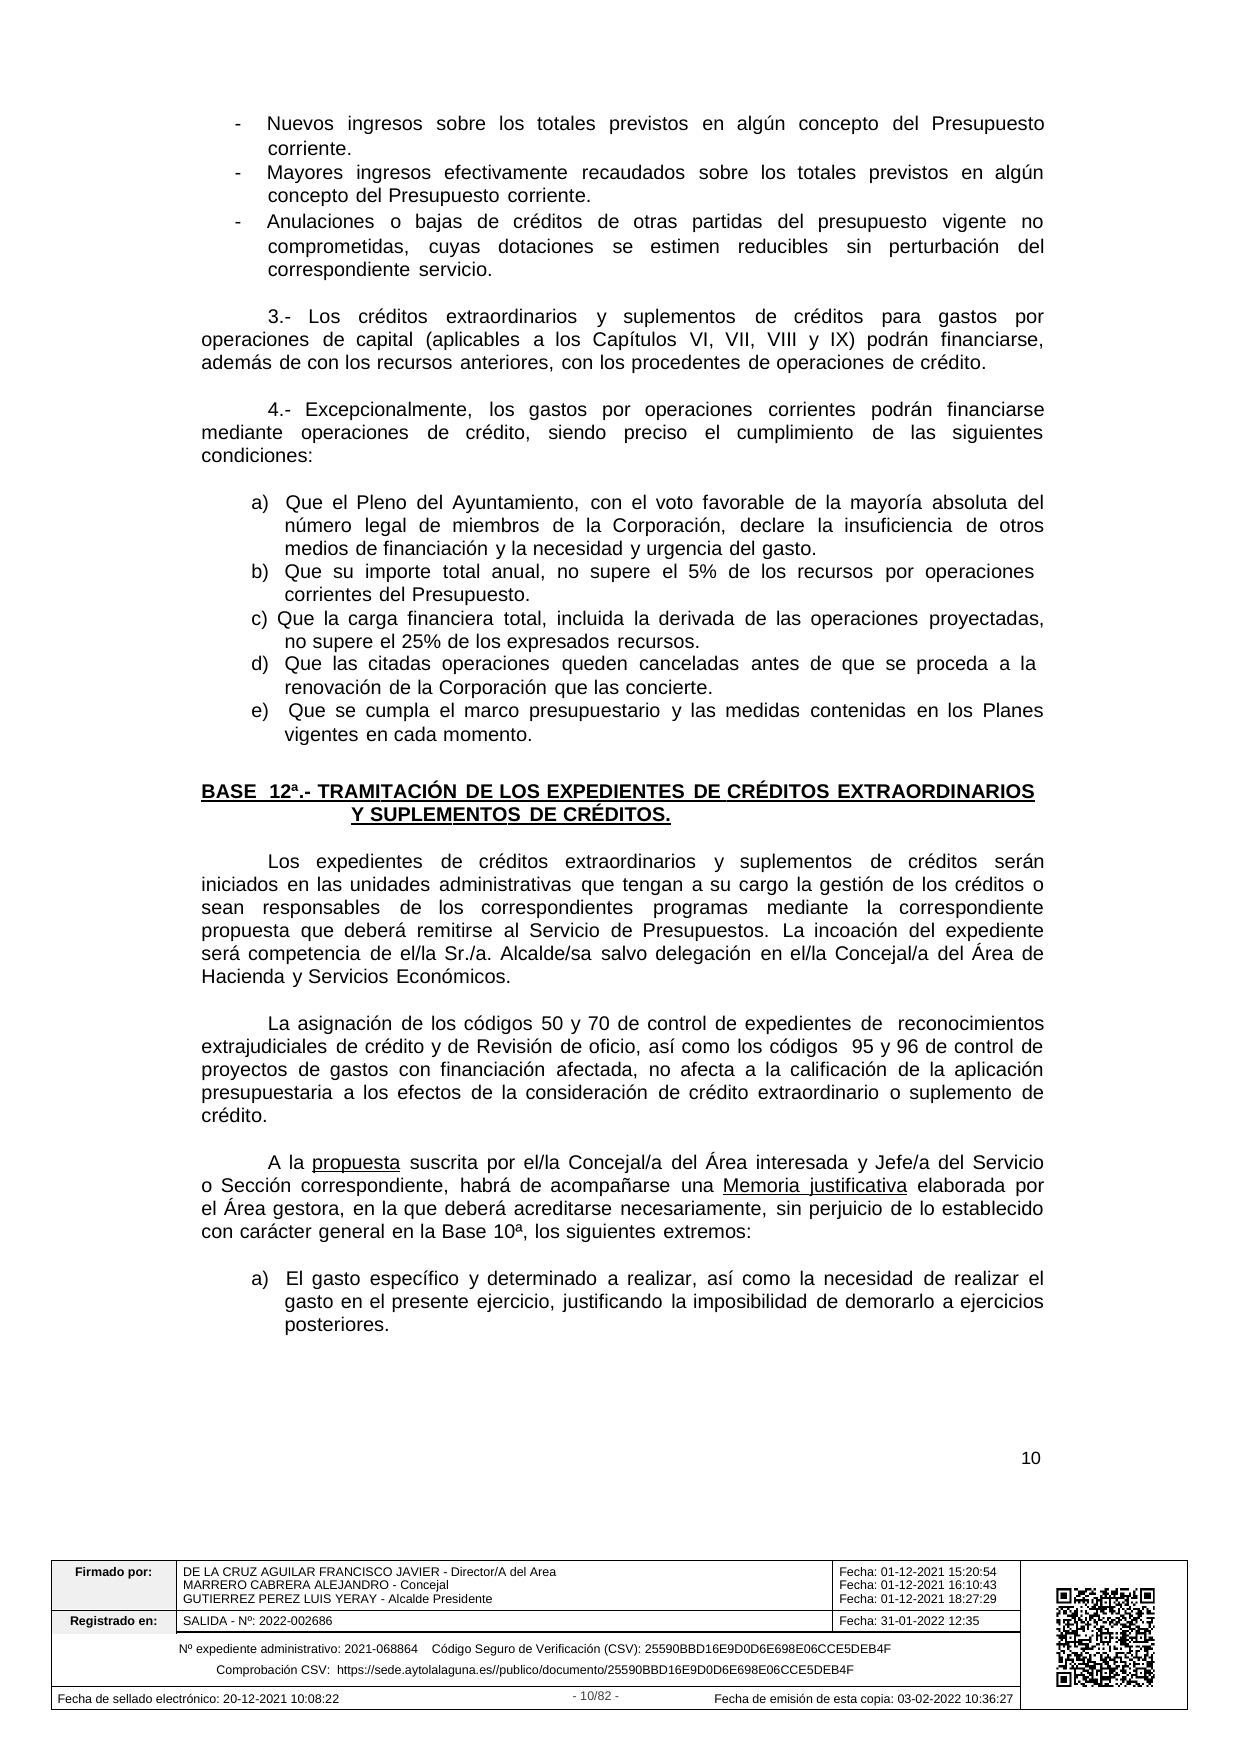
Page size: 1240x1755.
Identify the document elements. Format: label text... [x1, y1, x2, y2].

text Los expedientes de créditos extraordinarios y suplementos de créditos serán iniciados en las unidades administrativas que tengan a su cargo la gestión de los créditos o sean responsables de los correspondientes programas mediante la correspondiente propuesta que deberá remitirse al Servicio de Presupuestos. La incoación del expediente será competencia de el/la Sr./a. Alcalde/sa salvo delegación en el/la Concejal/a del Área de Hacienda y Servicios Económicos. [201, 849, 1045, 988]
text - Mayores ingresos efectivamente recaudados sobre los totales previstos en algún concepto del Presupuesto corriente. [234, 161, 1045, 207]
text - Anulaciones o bajas de créditos de otras partidas del presupuesto vigente no comprometidas, cuyas dotaciones se estimen reducibles sin perturbación del correspondiente servicio. [234, 208, 1045, 281]
table_header [1021, 1561, 1187, 1709]
table_header Fecha: 01-12-2021 15:20:54 Fecha: 01-12-2021 16:10:43 Fecha: 01-12-2021 18:27:29 [833, 1561, 1020, 1609]
text a) Que el Pleno del Ayuntamiento, con el voto favorable de la mayoría absoluta del número legal de miembros de la Corporación, declare la insuficiencia de otros medios de financiación y la necesidad y urgencia del gasto. [251, 491, 1044, 559]
text b) Que su importe total anual, no supere el 5% de los recursos por operaciones [251, 560, 1200, 583]
table_cell Registrado en: [52, 1611, 176, 1631]
table_header Firmado por: [52, 1561, 176, 1609]
text d) Que las citadas operaciones queden canceladas antes de que se proceda a la [251, 653, 1200, 675]
table_cell Fecha de sellado electrónico: 20-12-2021 10:08:22 - 10/82 - Fecha de emisión de esta copia: 03-02-2022 10:36:27 [52, 1687, 1020, 1709]
text corrientes del Presupuesto. [284, 583, 1200, 606]
table_header DE LA CRUZ AGUILAR FRANCISCO JAVIER - Director/A del Area MARRERO CABRERA ALEJANDRO - Concejal GUTIERREZ PEREZ LUIS YERAY - Alcalde Presidente [177, 1561, 832, 1609]
text BASE 12ª.- TRAMITACIÓN DE LOS EXPEDIENTES DE CRÉDITOS EXTRAORDINARIOS Y SUPLEMENTOS DE CRÉDITOS. [201, 780, 1044, 826]
text a) El gasto específico y determinado a realizar, así como la necesidad de realizar el gasto en el presente ejercicio, justificando la imposibilidad de demorarlo a ejercicios posteriores. [251, 1267, 1044, 1336]
text renovación de la Corporación que las concierte. [284, 676, 1200, 699]
text c) Que la carga financiera total, incluida la derivada de las operaciones proyectadas, no supere el 25% de los expresados recursos. [251, 607, 1045, 652]
table_cell Nº expediente administrativo: 2021-068864 Código Seguro de Verificación (CSV): 25590BBD16E9D0D6E698E06CCE5DEB4F Comprobación CSV: https://sede.aytolalaguna.es//publico/documento/25590BBD16E9D0D6E698E06CCE5DEB4F [52, 1633, 1020, 1686]
text 10 [42, 1448, 1041, 1468]
text 3.- Los créditos extraordinarios y suplementos de créditos para gastos por operaciones de capital (aplicables a los Capítulos VI, VII, VIII y IX) podrán financiarse, además de con los recursos anteriores, con los procedentes de operaciones de crédito. [201, 305, 1044, 374]
table_cell SALIDA - Nº: 2022-002686 [177, 1611, 832, 1631]
text e) Que se cumpla el marco presupuestario y las medidas contenidas en los Planes vigentes en cada momento. [251, 699, 1044, 745]
text A la propuesta suscrita por el/la Concejal/a del Área interesada y Jefe/a del Servicio o Sección correspondiente, habrá de acompañarse una Memoria justificativa elaborada por el Área gestora, en la que deberá acreditarse necesariamente, sin perjuicio de lo establecido con carácter general en la Base 10ª, los siguientes extremos: [201, 1151, 1045, 1243]
text - Nuevos ingresos sobre los totales previstos en algún concepto del Presupuesto corriente. [234, 109, 1045, 159]
table_cell Fecha: 31-01-2022 12:35 [833, 1611, 1020, 1631]
text La asignación de los códigos 50 y 70 de control de expedientes de reconocimientos extrajudiciales de crédito y de Revisión de oficio, así como los códigos 95 y 96 de control de proyectos de gastos con financiación afectada, no afecta a la calificación de la aplicación presupuestaria a los efectos de la consideración de crédito extraordinario o suplemento de crédito. [201, 1012, 1045, 1127]
text 4.- Excepcionalmente, los gastos por operaciones corrientes podrán financiarse mediante operaciones de crédito, siendo preciso el cumplimiento de las siguientes condiciones: [201, 398, 1045, 467]
